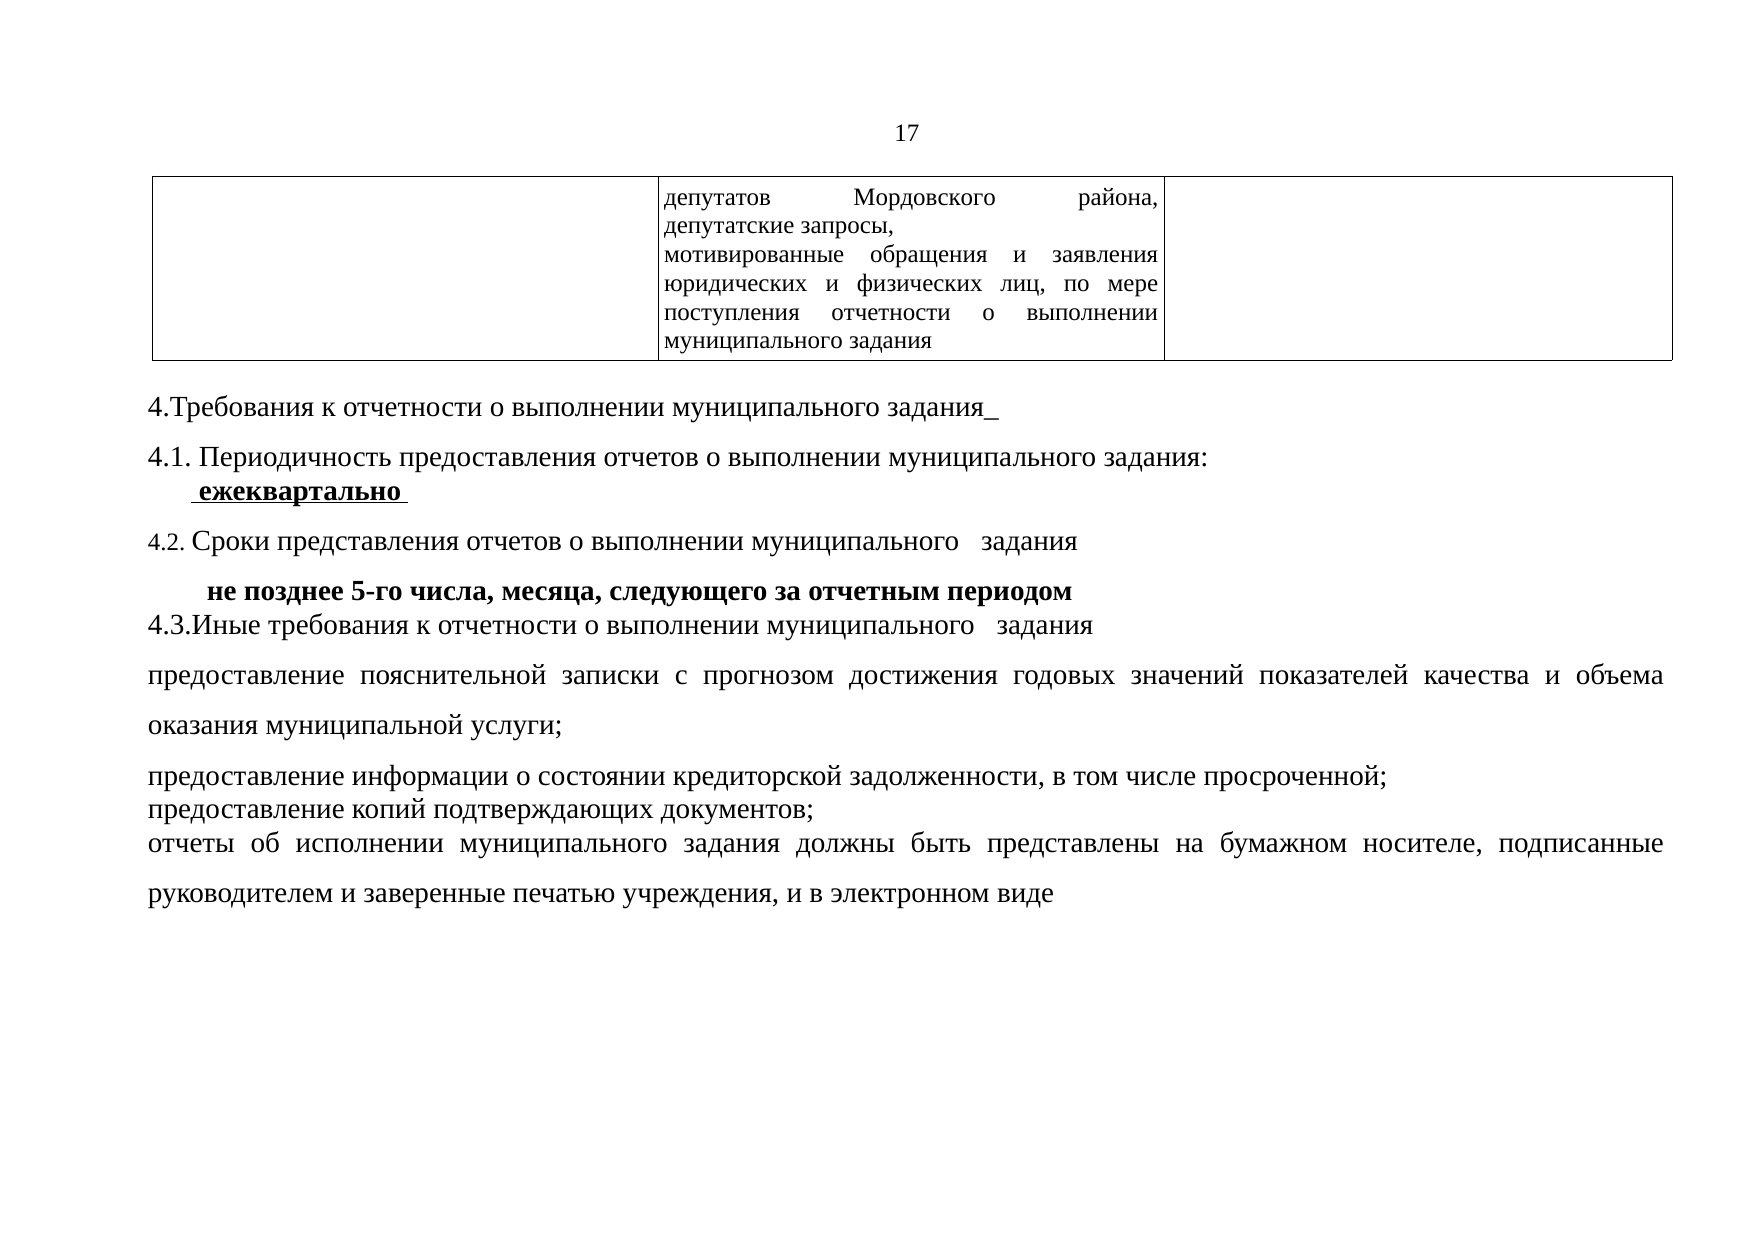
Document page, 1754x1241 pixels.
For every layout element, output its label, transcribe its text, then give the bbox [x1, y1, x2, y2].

text 4.3.Иные требования к отчетности о выполнении муниципального задания [148, 607, 1665, 640]
text ежеквартально [148, 473, 1665, 506]
text не позднее 5-го числа, месяца, следующего за отчетным периодом [148, 573, 1665, 607]
table_cell [153, 177, 658, 360]
text 4.2. Сроки представления отчетов о выполнении муниципального задания [148, 523, 1665, 556]
text предоставление пояснительной записки с прогнозом достижения годовых значений показателей качества и объема оказания муниципальной услуги; [148, 657, 1665, 741]
text 4.Требования к отчетности о выполнении муниципального задания_ [148, 389, 1665, 422]
text предоставление информации о состоянии кредиторской задолженности, в том числе просроченной; [148, 758, 1665, 791]
text предоставление копий подтверждающих документов; [148, 791, 1665, 825]
table_cell [1165, 177, 1672, 360]
text отчеты об исполнении муниципального задания должны быть представлены на бумажном носителе, подписанные руководителем и заверенные печатью учреждения, и в электронном виде [148, 825, 1665, 909]
text 4.1. Периодичность предоставления отчетов о выполнении муниципального задания: [148, 439, 1665, 473]
table_cell депутатов Мордовского района, депутатские запросы, мотивированные обращения и заявления юридических и физических лиц, по мере поступления отчетности о выполнении муниципального задания [659, 177, 1164, 360]
